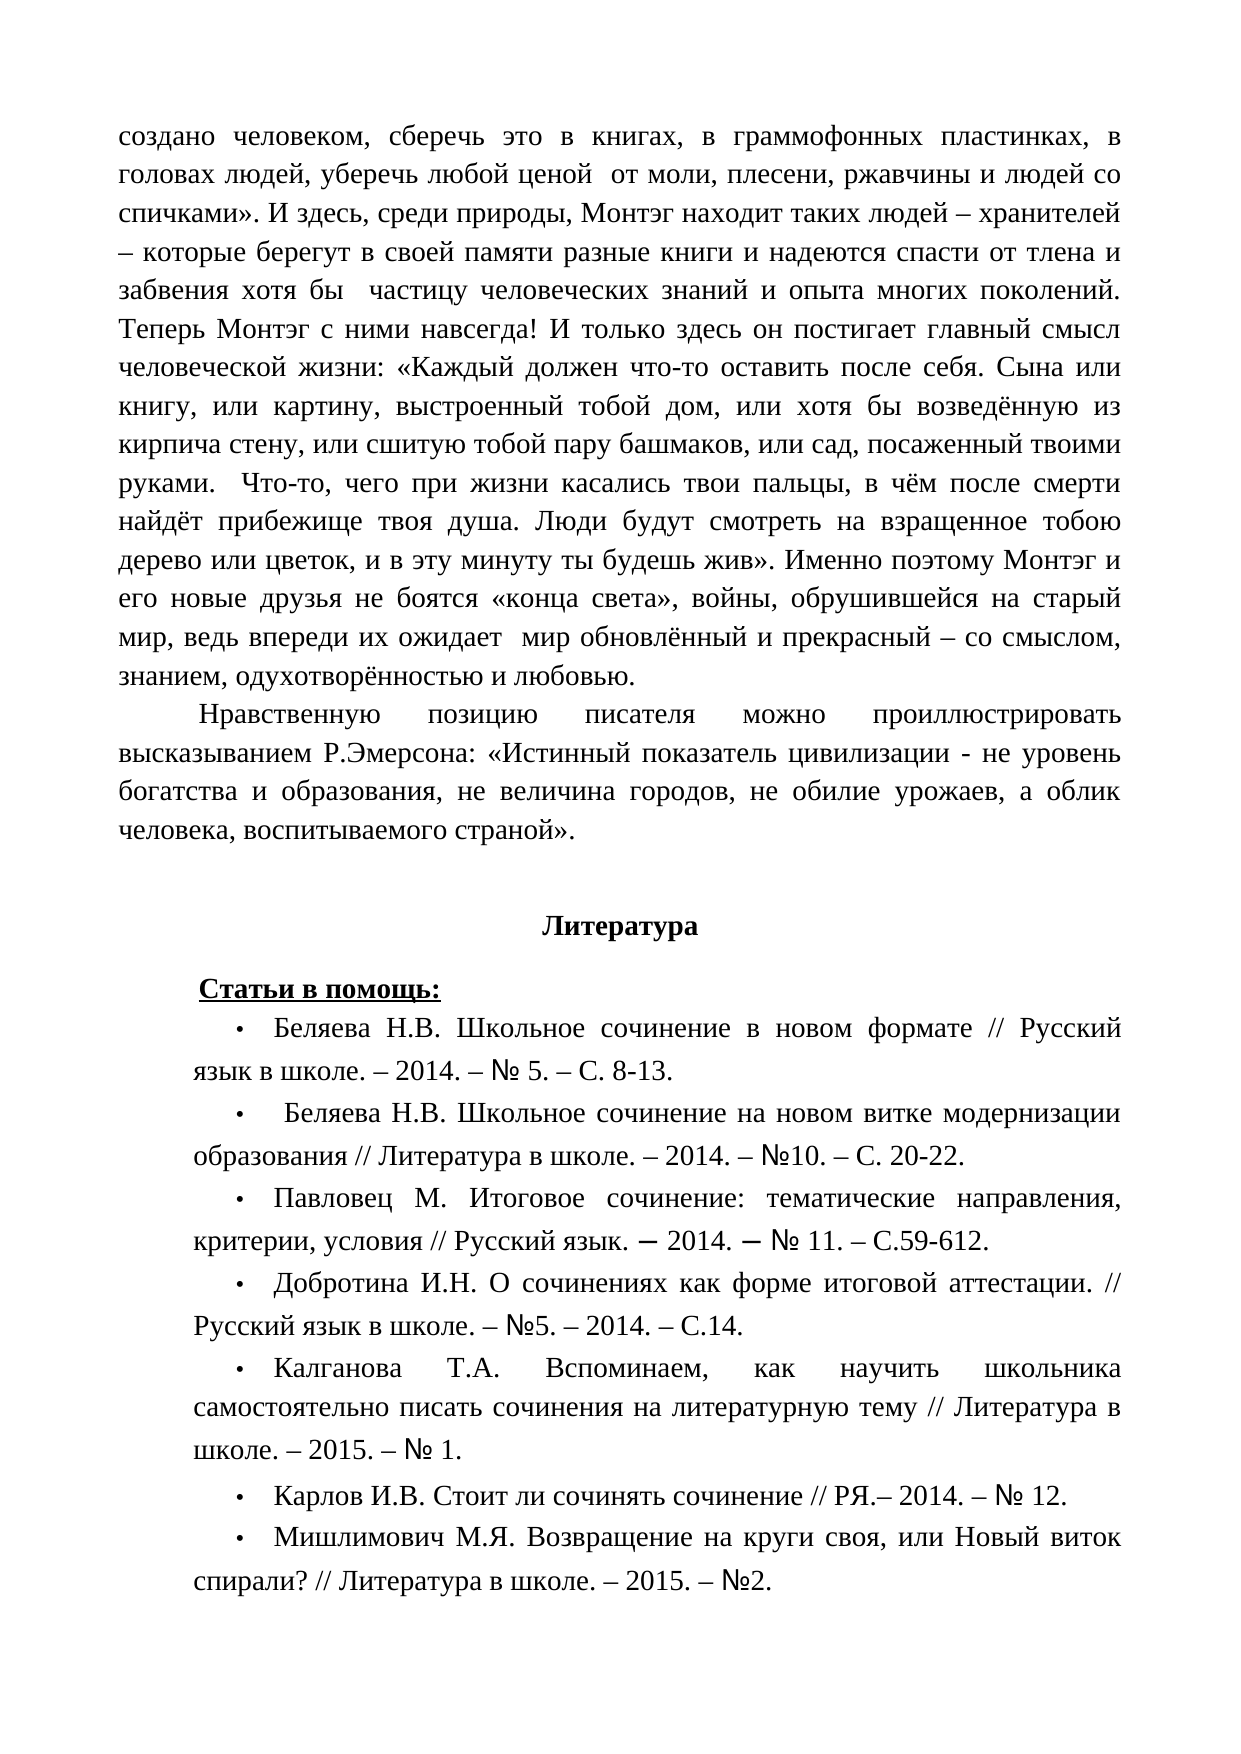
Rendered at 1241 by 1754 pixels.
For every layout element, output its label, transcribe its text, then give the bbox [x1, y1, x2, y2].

list Калганова Т.А. Вспоминаем, как научить школьника самостоятельно писать сочинения на литературную тему // Литература в школе. – 2015. – № 1. [156, 1350, 1122, 1468]
text Статьи в помощь: [118, 971, 1122, 1005]
list Добротина И.Н. О сочинениях как форме итоговой аттестации. // Русский язык в школе. – №5. – 2014. – С.14. [156, 1265, 1122, 1344]
text Нравственную позицию писателя можно проиллюстрировать высказыванием Р.Эмерсона: «Истинный показатель цивилизации - не уровень богатства и образования, не величина городов, не обилие урожаев, а облик человека, воспитываемого страной». [118, 696, 1122, 845]
list Беляева Н.В. Школьное сочинение на новом витке модернизации образования // Литература в школе. – 2014. – №10. – С. 20-22. [156, 1095, 1122, 1174]
list Павловец М. Итоговое сочинение: тематические направления, критерии, условия // Русский язык. − 2014. − № 11. – С.59-612. [156, 1180, 1122, 1259]
list Мишлимович М.Я. Возвращение на круги своя, или Новый виток спирали? // Литература в школе. – 2015. – №2. [156, 1519, 1122, 1598]
list Карлов И.В. Стоит ли сочинять сочинение // РЯ.– 2014. – № 12. [156, 1474, 1122, 1513]
text Литература [118, 908, 1122, 941]
list Беляева Н.В. Школьное сочинение в новом формате // Русский язык в школе. – 2014. – № 5. – С. 8-13. [156, 1010, 1122, 1089]
text создано человеком, сберечь это в книгах, в граммофонных пластинках, в головах людей, уберечь любой ценой от моли, плесени, ржавчины и людей со спичками». И здесь, среди природы, Монтэг находит таких людей – хранителей – которые берегут в своей памяти разные книги и надеются спасти от тлена и забвения хотя бы частицу человеческих знаний и опыта многих поколений. Теперь Монтэг с ними навсегда! И только здесь он постигает главный смысл человеческой жизни: «Каждый должен что-то оставить после себя. Сына или книгу, или картину, выстроенный тобой дом, или хотя бы возведённую из кирпича стену, или сшитую тобой пару башмаков, или сад, посаженный твоими руками. Что-то, чего при жизни касались твои пальцы, в чём после смерти найдёт прибежище твоя душа. Люди будут смотреть на взращенное тобою дерево или цветок, и в эту минуту ты будешь жив». Именно поэтому Монтэг и его новые друзья не боятся «конца света», войны, обрушившейся на старый мир, ведь впереди их ожидает мир обновлённый и прекрасный – со смыслом, знанием, одухотворённостью и любовью. [118, 118, 1122, 691]
